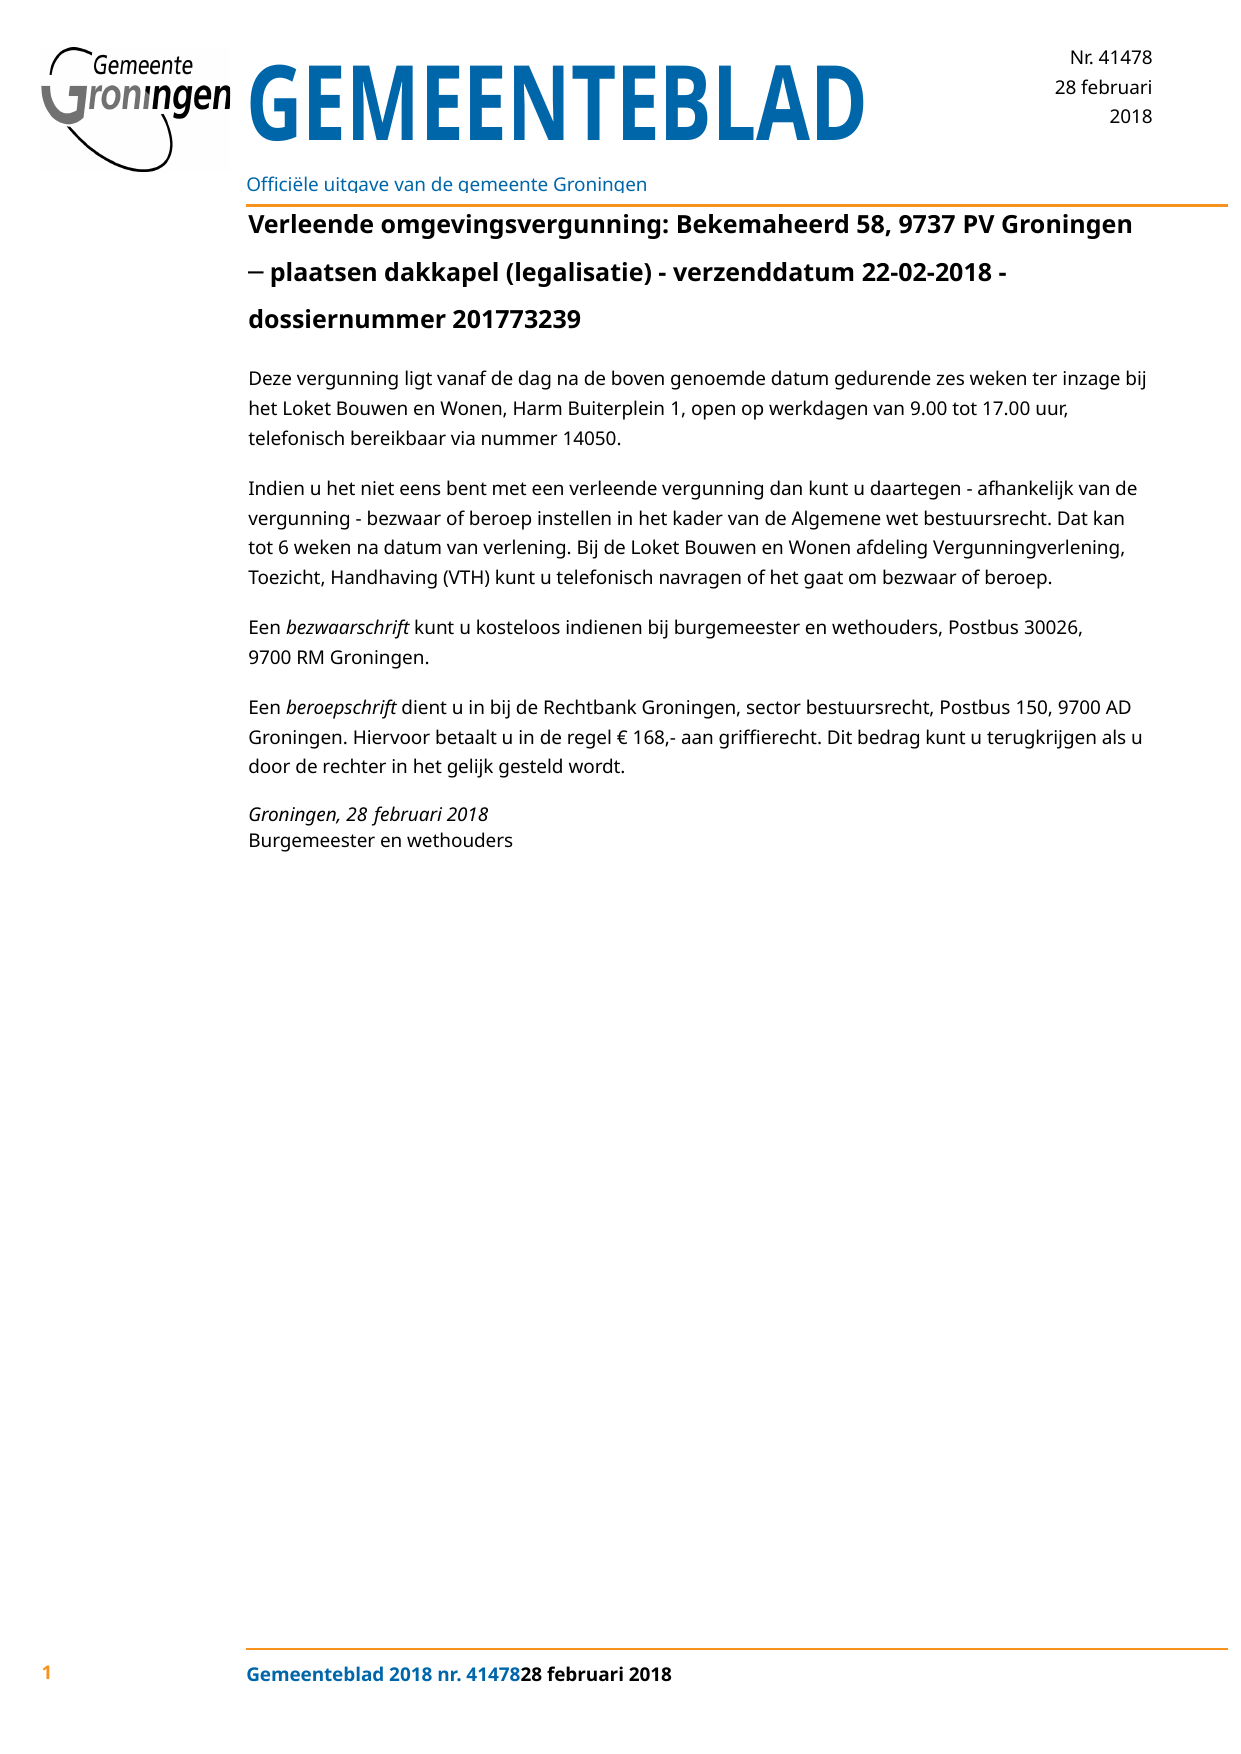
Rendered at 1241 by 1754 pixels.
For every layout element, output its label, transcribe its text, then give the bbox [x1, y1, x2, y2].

text Burgemeester en wethouders [248, 827, 1152, 853]
text Verleende omgevingsvergunning: Bekemaheerd 58, 9737 PV Groningen ─ plaatsen dakkapel (legalisatie) - verzenddatum 22-02-2018 - dossiernummer 201773239 [248, 207, 1152, 336]
picture [41, 47, 231, 172]
text Een beroepschrift dient u in bij de Rechtbank Groningen, sector bestuursrecht, Postbus 150, 9700 AD Groningen. Hiervoor betaalt u in de regel € 168,- aan griffierecht. Dit bedrag kunt u terugkrijgen als u door de rechter in het gelijk gesteld wordt. [248, 694, 1152, 779]
text Een bezwaarschrift kunt u kosteloos indienen bij burgemeester en wethouders, Postbus 30026, 9700 RM Groningen. [248, 614, 1152, 669]
text Deze vergunning ligt vanaf de dag na de boven genoemde datum gedurende zes weken ter inzage bij het Loket Bouwen en Wonen, Harm Buiterplein 1, open op werkdagen van 9.00 tot 17.00 uur, telefonisch bereikbaar via nummer 14050. [248, 366, 1152, 450]
text Indien u het niet eens bent met een verleende vergunning dan kunt u daartegen - afhankelijk van de vergunning - bezwaar of beroep instellen in het kader van de Algemene wet bestuursrecht. Dat kan tot 6 weken na datum van verlening. Bij de Loket Bouwen en Wonen afdeling Vergunningverlening, Toezicht, Handhaving (VTH) kunt u telefonisch navragen of het gaat om bezwaar of beroep. [248, 475, 1152, 589]
text Groningen, 28 februari 2018 [248, 801, 1152, 827]
